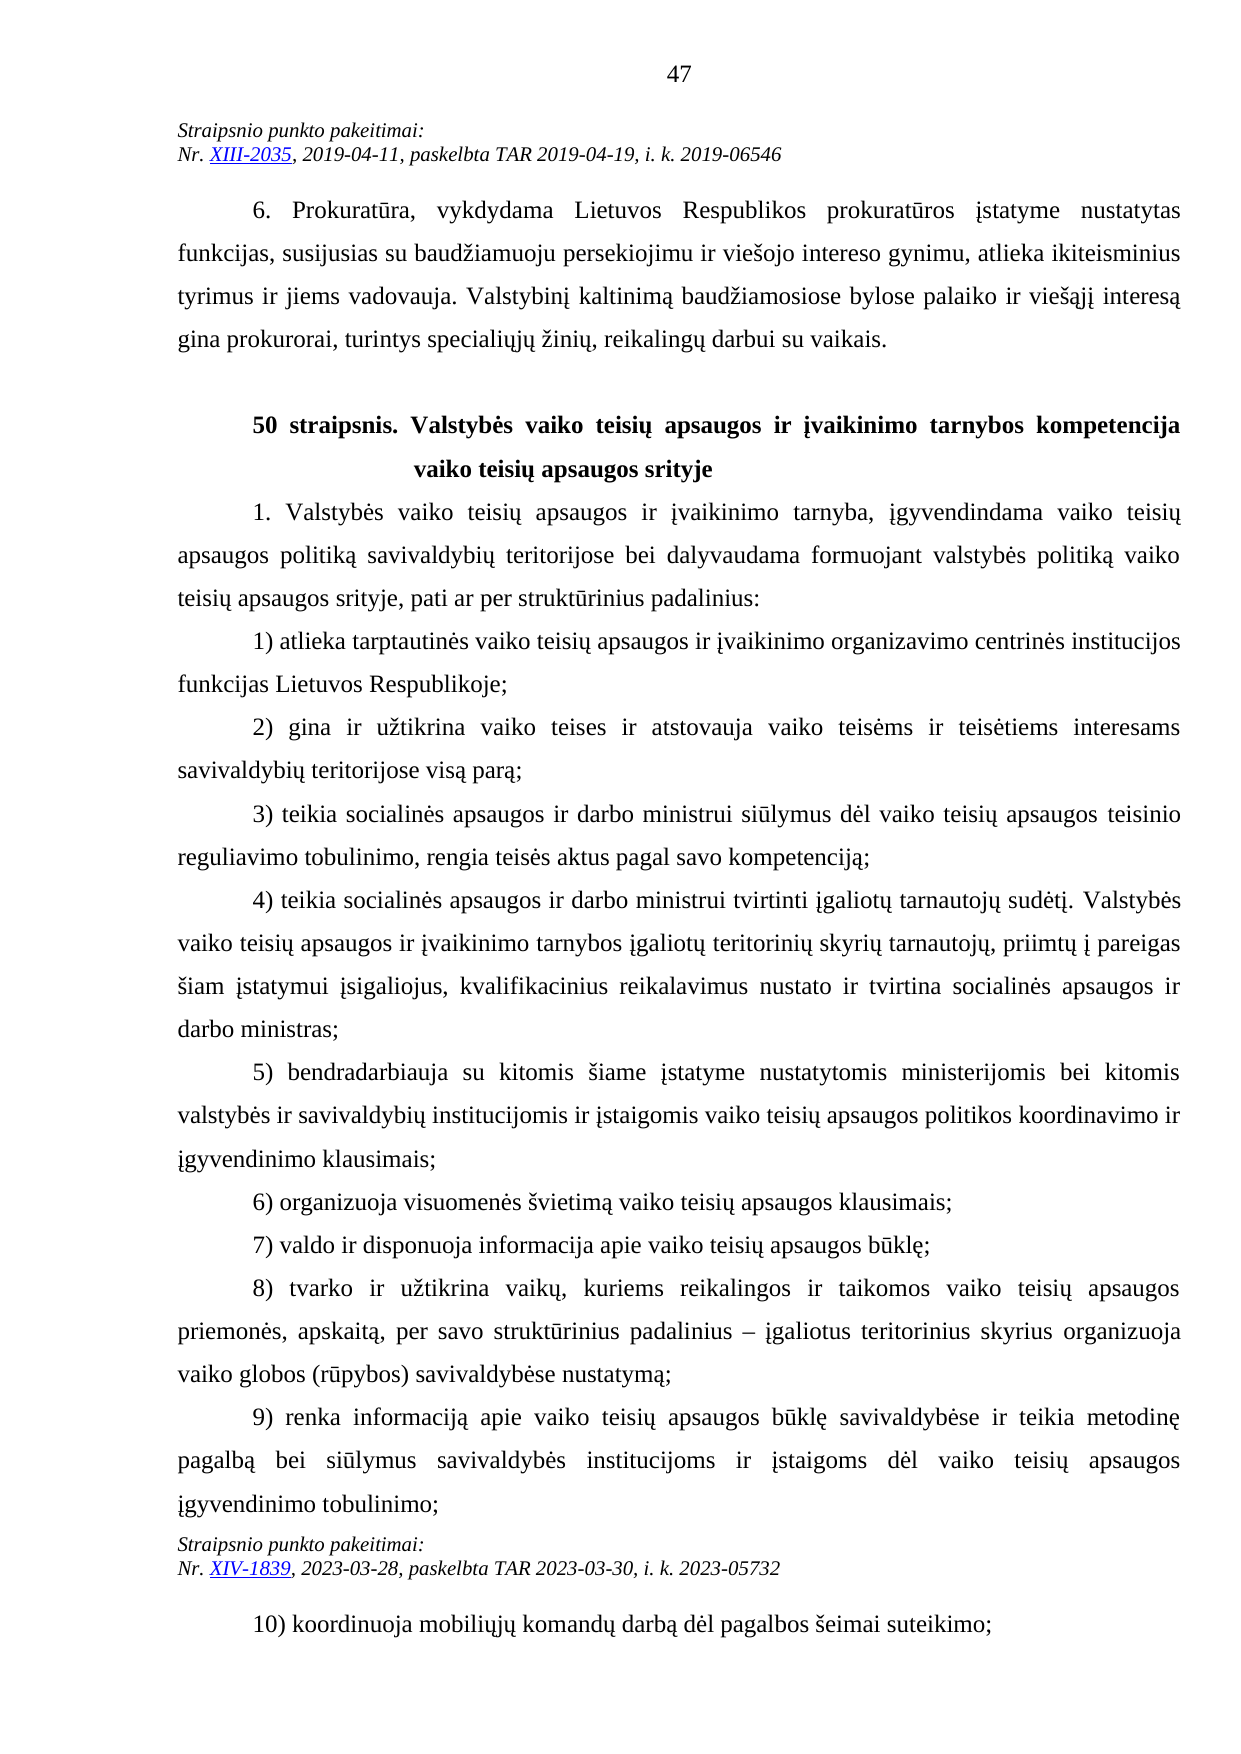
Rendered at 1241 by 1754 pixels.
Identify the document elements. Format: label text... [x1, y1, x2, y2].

text 1) atlieka tarptautinės vaiko teisių apsaugos ir įvaikinimo organizavimo centrinės institucijos funkcijas Lietuvos Respublikoje; [177, 626, 1181, 698]
text 4) teikia socialinės apsaugos ir darbo ministrui tvirtinti įgaliotų tarnautojų sudėtį. Valstybės vaiko teisių apsaugos ir įvaikinimo tarnybos įgaliotų teritorinių skyrių tarnautojų, priimtų į pareigas šiam įstatymui įsigaliojus, kvalifikacinius reikalavimus nustato ir tvirtina socialinės apsaugos ir darbo ministras; [177, 885, 1181, 1043]
text Straipsnio punkto pakeitimai: [177, 1532, 1181, 1556]
text 2) gina ir užtikrina vaiko teises ir atstovauja vaiko teisėms ir teisėtiems interesams savivaldybių teritorijose visą parą; [177, 712, 1181, 784]
text Straipsnio punkto pakeitimai: [177, 118, 1181, 142]
text 3) teikia socialinės apsaugos ir darbo ministrui siūlymus dėl vaiko teisių apsaugos teisinio reguliavimo tobulinimo, rengia teisės aktus pagal savo kompetenciją; [177, 799, 1181, 871]
text Nr. XIII-2035, 2019-04-11, paskelbta TAR 2019-04-19, i. k. 2019-06546 [177, 142, 1181, 166]
text 6. Prokuratūra, vykdydama Lietuvos Respublikos prokuratūros įstatyme nustatytas funkcijas, susijusias su baudžiamuoju persekiojimu ir viešojo intereso gynimu, atlieka ikiteisminius tyrimus ir jiems vadovauja. Valstybinį kaltinimą baudžiamosiose bylose palaiko ir viešąjį interesą gina prokurorai, turintys specialiųjų žinių, reikalingų darbui su vaikais. [177, 195, 1181, 353]
text 1. Valstybės vaiko teisių apsaugos ir įvaikinimo tarnyba, įgyvendindama vaiko teisių apsaugos politiką savivaldybių teritorijose bei dalyvaudama formuojant valstybės politiką vaiko teisių apsaugos srityje, pati ar per struktūrinius padalinius: [177, 497, 1181, 612]
text 50 straipsnis. Valstybės vaiko teisių apsaugos ir įvaikinimo tarnybos kompetencija vaiko teisių apsaugos srityje [252, 411, 1181, 482]
text 9) renka informaciją apie vaiko teisių apsaugos būklę savivaldybėse ir teikia metodinę pagalbą bei siūlymus savivaldybės institucijoms ir įstaigoms dėl vaiko teisių apsaugos įgyvendinimo tobulinimo; [177, 1402, 1181, 1517]
text 10) koordinuoja mobiliųjų komandų darbą dėl pagalbos šeimai suteikimo; [177, 1609, 1181, 1637]
text 7) valdo ir disponuoja informacija apie vaiko teisių apsaugos būklę; [177, 1230, 1181, 1259]
text Nr. XIV-1839, 2023-03-28, paskelbta TAR 2023-03-30, i. k. 2023-05732 [177, 1556, 1181, 1580]
text 8) tvarko ir užtikrina vaikų, kuriems reikalingos ir taikomos vaiko teisių apsaugos priemonės, apskaitą, per savo struktūrinius padalinius – įgaliotus teritorinius skyrius organizuoja vaiko globos (rūpybos) savivaldybėse nustatymą; [177, 1273, 1181, 1388]
text 5) bendradarbiauja su kitomis šiame įstatyme nustatytomis ministerijomis bei kitomis valstybės ir savivaldybių institucijomis ir įstaigomis vaiko teisių apsaugos politikos koordinavimo ir įgyvendinimo klausimais; [177, 1057, 1181, 1172]
text 6) organizuoja visuomenės švietimą vaiko teisių apsaugos klausimais; [177, 1187, 1181, 1216]
